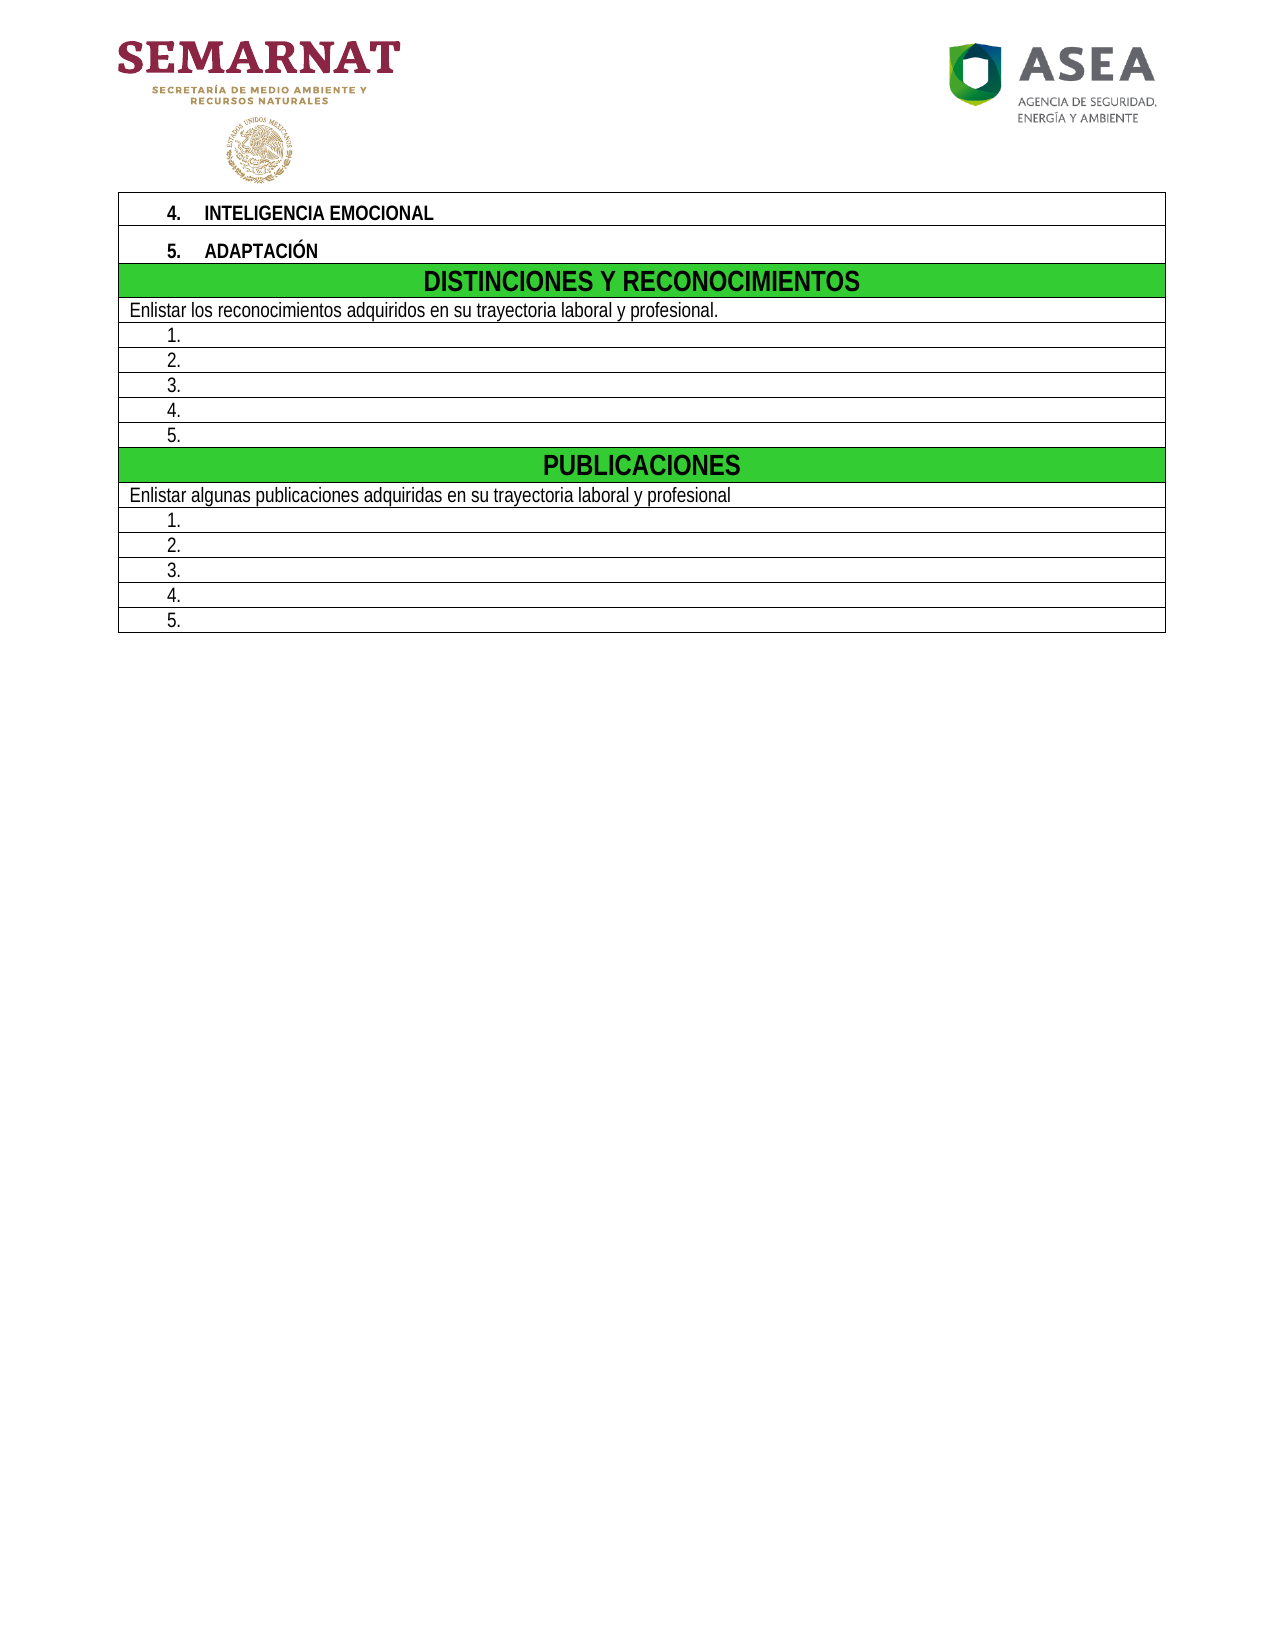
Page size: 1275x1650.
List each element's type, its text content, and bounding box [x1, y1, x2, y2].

table_cell [119, 608, 1165, 632]
table_cell [119, 348, 1165, 372]
table_cell DISTINCIONES Y RECONOCIMIENTOS [119, 264, 1165, 297]
table_cell Enlistar los reconocimientos adquiridos en su trayectoria laboral y profesional. [119, 298, 1165, 322]
table_cell [119, 533, 1165, 557]
table_cell [119, 423, 1165, 447]
table_cell [119, 373, 1165, 397]
table_cell [119, 583, 1165, 607]
table_cell [119, 398, 1165, 422]
table_cell PUBLICACIONES [119, 448, 1165, 482]
table_cell Enlistar algunas publicaciones adquiridas en su trayectoria laboral y profesional [119, 483, 1165, 507]
table_cell ADAPTACIÓN [119, 226, 1165, 263]
table_cell [119, 323, 1165, 347]
table_cell [119, 558, 1165, 582]
table_cell [119, 508, 1165, 532]
table_cell INTELIGENCIA EMOCIONAL [119, 193, 1165, 225]
